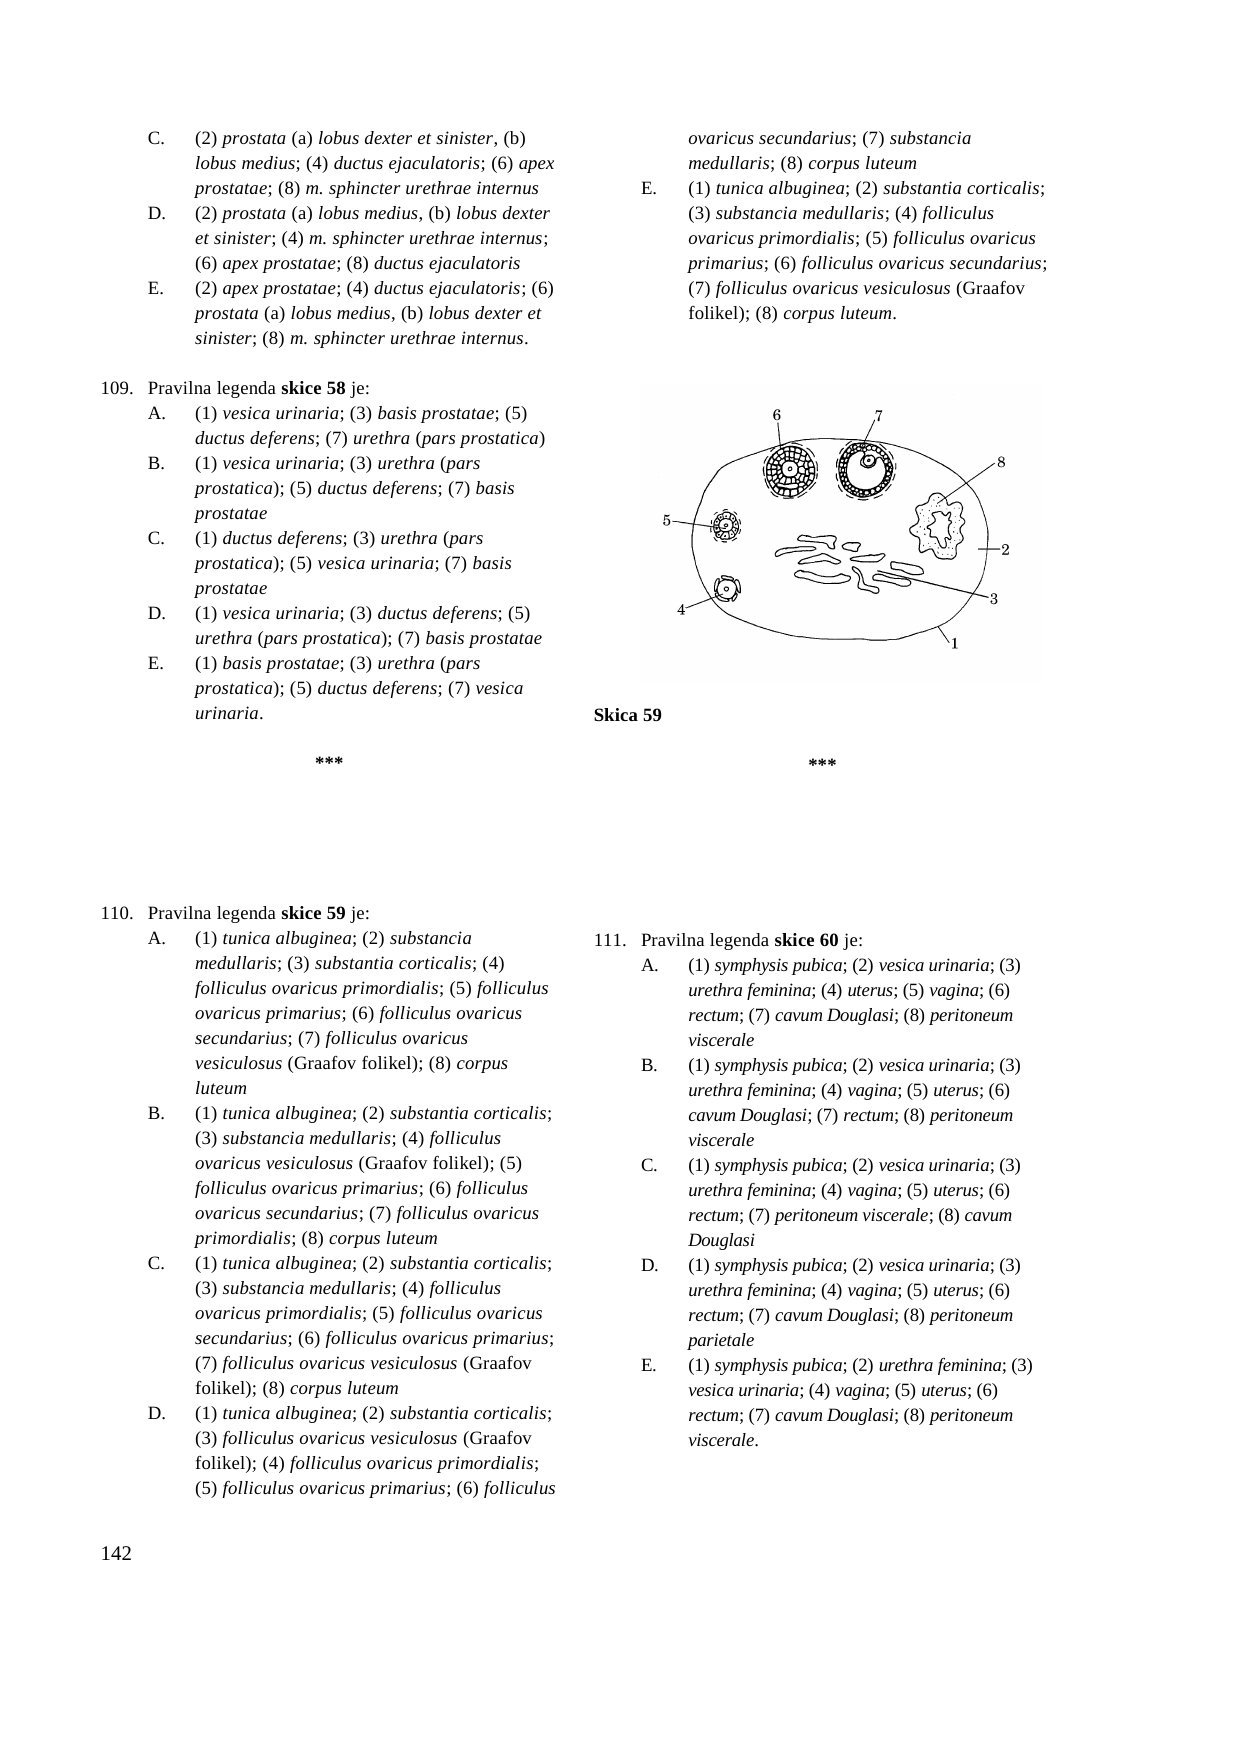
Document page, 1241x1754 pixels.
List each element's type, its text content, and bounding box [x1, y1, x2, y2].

text *** [100, 749, 558, 774]
list (2) prostata (a) lobus medius, (b) lobus dexter et sinister; (4) m. sphincter urethrae internus; (6) apex prostatae; (8) ductus ejaculatoris [148, 199, 558, 274]
list (1) tunica albuginea; (2) substantia corticalis; (3) substancia medullaris; (4) folliculus ovaricus primordialis; (5) folliculus ovaricus secundarius; (6) folliculus ovaricus primarius; (7) folliculus ovaricus vesiculosus (Graafov folikel); (8) corpus luteum [148, 1249, 558, 1399]
list (1) tunica albuginea; (2) substancia medullaris; (3) substantia corticalis; (4) folliculus ovaricus primordialis; (5) folliculus ovaricus primarius; (6) folliculus ovaricus secundarius; (7) folliculus ovaricus vesiculosus (Graafov folikel); (8) corpus luteum [148, 924, 558, 1099]
list (1) symphysis pubica; (2) urethra feminina; (3) vesica urinaria; (4) vagina; (5) uterus; (6) rectum; (7) cavum Douglasi; (8) peritoneum viscerale. [641, 1351, 1051, 1451]
list (1) vesica urinaria; (3) basis prostatae; (5) ductus deferens; (7) urethra (pars prostatica) [148, 399, 558, 449]
list (1) symphysis pubica; (2) vesica urinaria; (3) urethra feminina; (4) vagina; (5) uterus; (6) cavum Douglasi; (7) rectum; (8) peritoneum viscerale [641, 1051, 1051, 1151]
list (1) symphysis pubica; (2) vesica urinaria; (3) urethra feminina; (4) vagina; (5) uterus; (6) rectum; (7) peritoneum viscerale; (8) cavum Douglasi [641, 1151, 1051, 1251]
text 110. Pravilna legenda skice 59 je: [100, 899, 558, 924]
list (1) basis prostatae; (3) urethra (pars prostatica); (5) ductus deferens; (7) vesica urinaria. [148, 649, 558, 724]
list (1) symphysis pubica; (2) vesica urinaria; (3) urethra feminina; (4) vagina; (5) uterus; (6) rectum; (7) cavum Douglasi; (8) peritoneum parietale [641, 1251, 1051, 1351]
subtitle Skica 59 [593, 349, 1051, 726]
list (1) tunica albuginea; (2) substantia corticalis; (3) substancia medullaris; (4) folliculus ovaricus vesiculosus (Graafov folikel); (5) folliculus ovaricus primarius; (6) folliculus ovaricus secundarius; (7) folliculus ovaricus primordialis; (8) corpus luteum [148, 1099, 558, 1249]
picture [638, 384, 1044, 684]
text *** [593, 751, 1051, 776]
text 111. Pravilna legenda skice 60 je: [593, 926, 1051, 951]
list (2) apex prostatae; (4) ductus ejaculatoris; (6) prostata (a) lobus medius, (b) lobus dexter et sinister; (8) m. sphincter urethrae internus. [148, 274, 558, 349]
list ovaricus secundarius; (7) substancia medullaris; (8) corpus luteum [641, 124, 1051, 174]
list (1) tunica albuginea; (2) substantia corticalis; (3) folliculus ovaricus vesiculosus (Graafov folikel); (4) folliculus ovaricus primordialis; (5) folliculus ovaricus primarius; (6) folliculus [148, 1399, 558, 1499]
list (1) vesica urinaria; (3) urethra (pars prostatica); (5) ductus deferens; (7) basis prostatae [148, 449, 558, 524]
list (1) tunica albuginea; (2) substantia corticalis; (3) substancia medullaris; (4) folliculus ovaricus primordialis; (5) folliculus ovaricus primarius; (6) folliculus ovaricus secundarius; (7) folliculus ovaricus vesiculosus (Graafov folikel); (8) corpus luteum. [641, 174, 1051, 324]
list (1) vesica urinaria; (3) ductus deferens; (5) urethra (pars prostatica); (7) basis prostatae [148, 599, 558, 649]
list (2) prostata (a) lobus dexter et sinister, (b) lobus medius; (4) ductus ejaculatoris; (6) apex prostatae; (8) m. sphincter urethrae internus [148, 124, 558, 199]
list (1) symphysis pubica; (2) vesica urinaria; (3) urethra feminina; (4) uterus; (5) vagina; (6) rectum; (7) cavum Douglasi; (8) peritoneum viscerale [641, 951, 1051, 1051]
list (1) ductus deferens; (3) urethra (pars prostatica); (5) vesica urinaria; (7) basis prostatae [148, 524, 558, 599]
text 109. Pravilna legenda skice 58 je: [100, 374, 558, 399]
